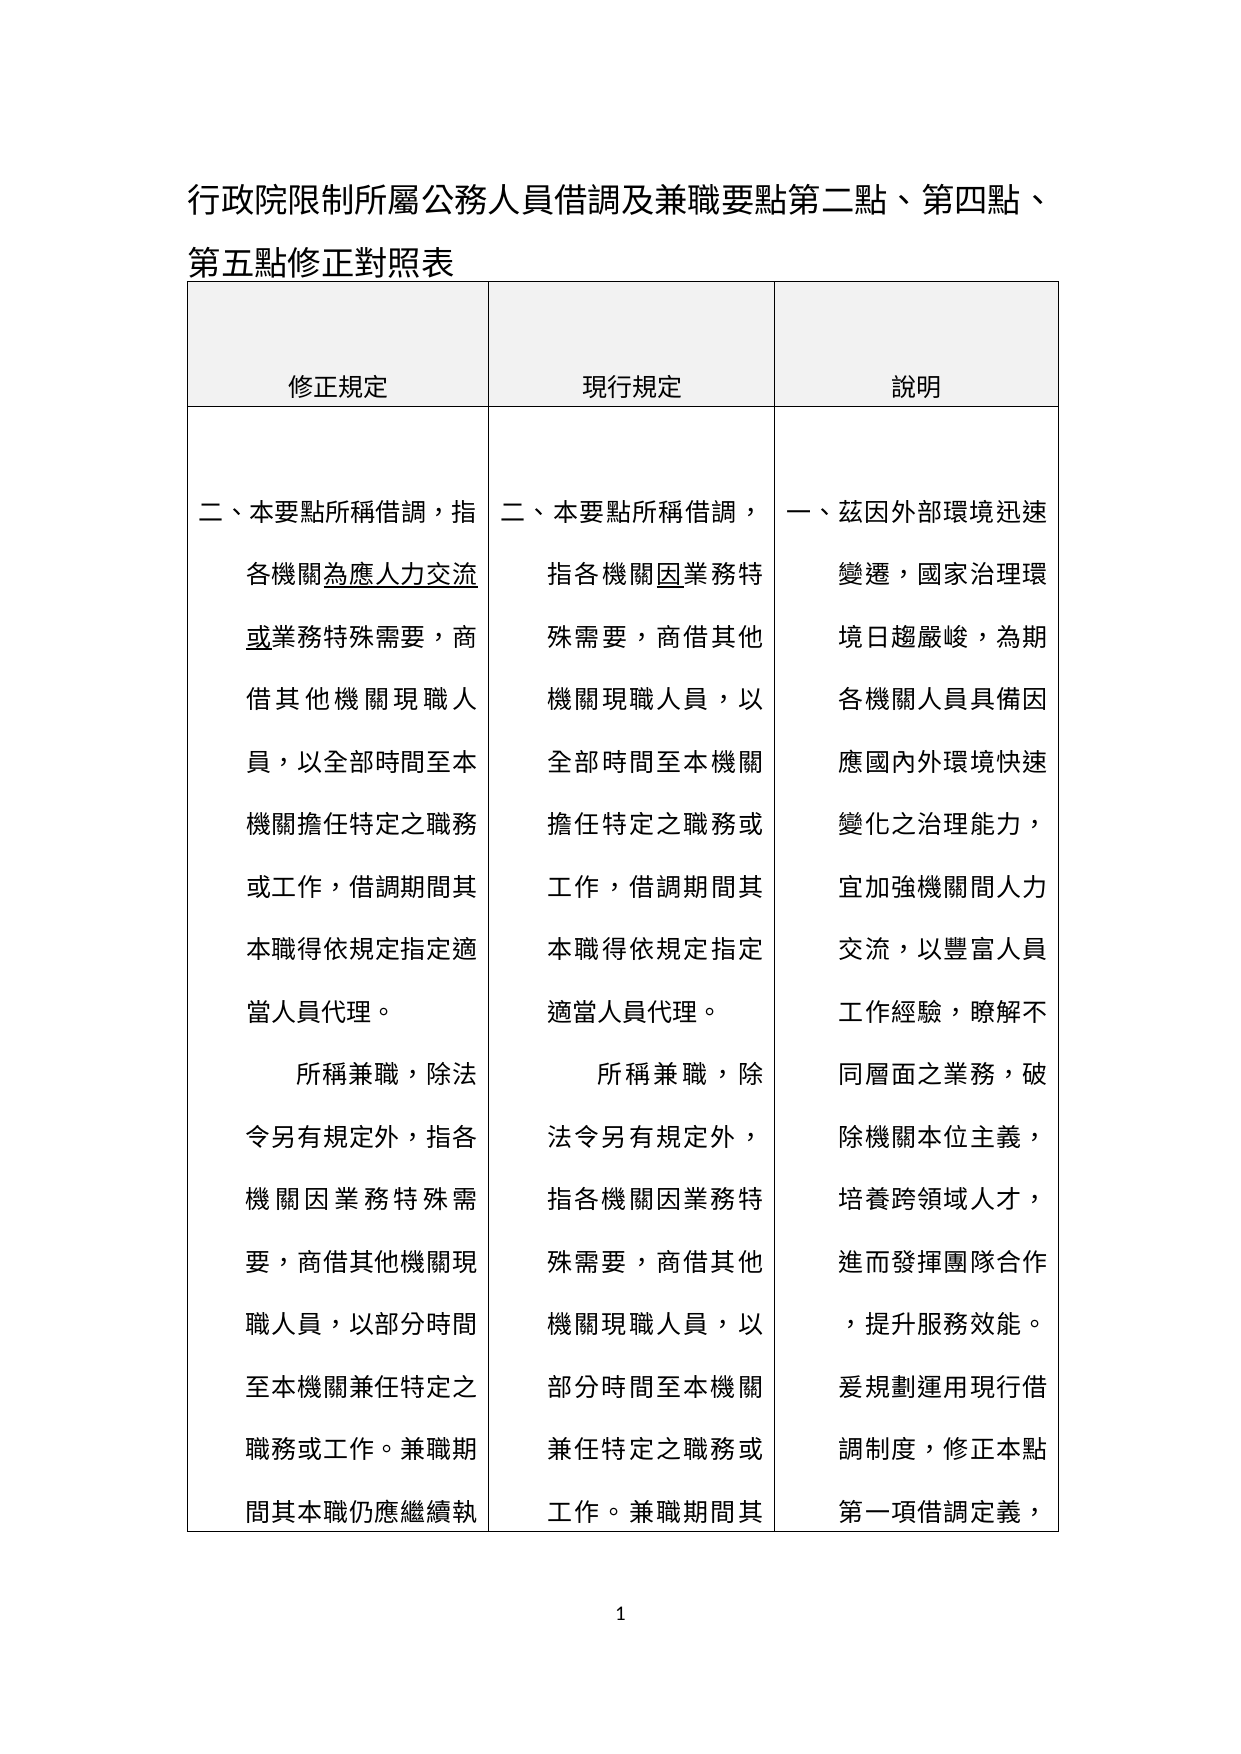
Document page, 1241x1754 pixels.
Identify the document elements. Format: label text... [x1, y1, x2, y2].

table_header 說明 [775, 282, 1058, 406]
table_header 現行規定 [489, 282, 774, 406]
table_cell 二、本要點所稱借調，指各機關因業務特殊需要，商借其他機關現職人員，以全部時間至本機關擔任特定之職務或工作，借調期間其本職得依規定指定適當人員代理。 所稱兼職，除法令另有規定外，指各機關因業務特殊需要，商借其他機關現職人員，以部分時間至本機關兼任特定之職務或工作。兼職期間其 [489, 407, 774, 1531]
table_cell 二、本要點所稱借調，指各機關為應人力交流或業務特殊需要，商借其他機關現職人員，以全部時間至本機關擔任特定之職務或工作，借調期間其本職得依規定指定適當人員代理。 所稱兼職，除法令另有規定外，指各機關因業務特殊需要，商借其他機關現職人員，以部分時間至本機關兼任特定之職務或工作。兼職期間其本職仍應繼續執 [188, 407, 488, 1531]
table_cell 一、茲因外部環境迅速變遷，國家治理環境日趨嚴峻，為期各機關人員具備因應國內外環境快速變化之治理能力，宜加強機關間人力交流，以豐富人員工作經驗，瞭解不同層面之業務，破除機關本位主義，培養跨領域人才，進而發揮團隊合作，提升服務效能。爰規劃運用現行借調制度，修正本點第一項借調定義， [775, 407, 1058, 1531]
text 行政院限制所屬公務人員借調及兼職要點第二點、第四點、第五點修正對照表 [187, 156, 1053, 281]
table_header 修正規定 [188, 282, 488, 406]
